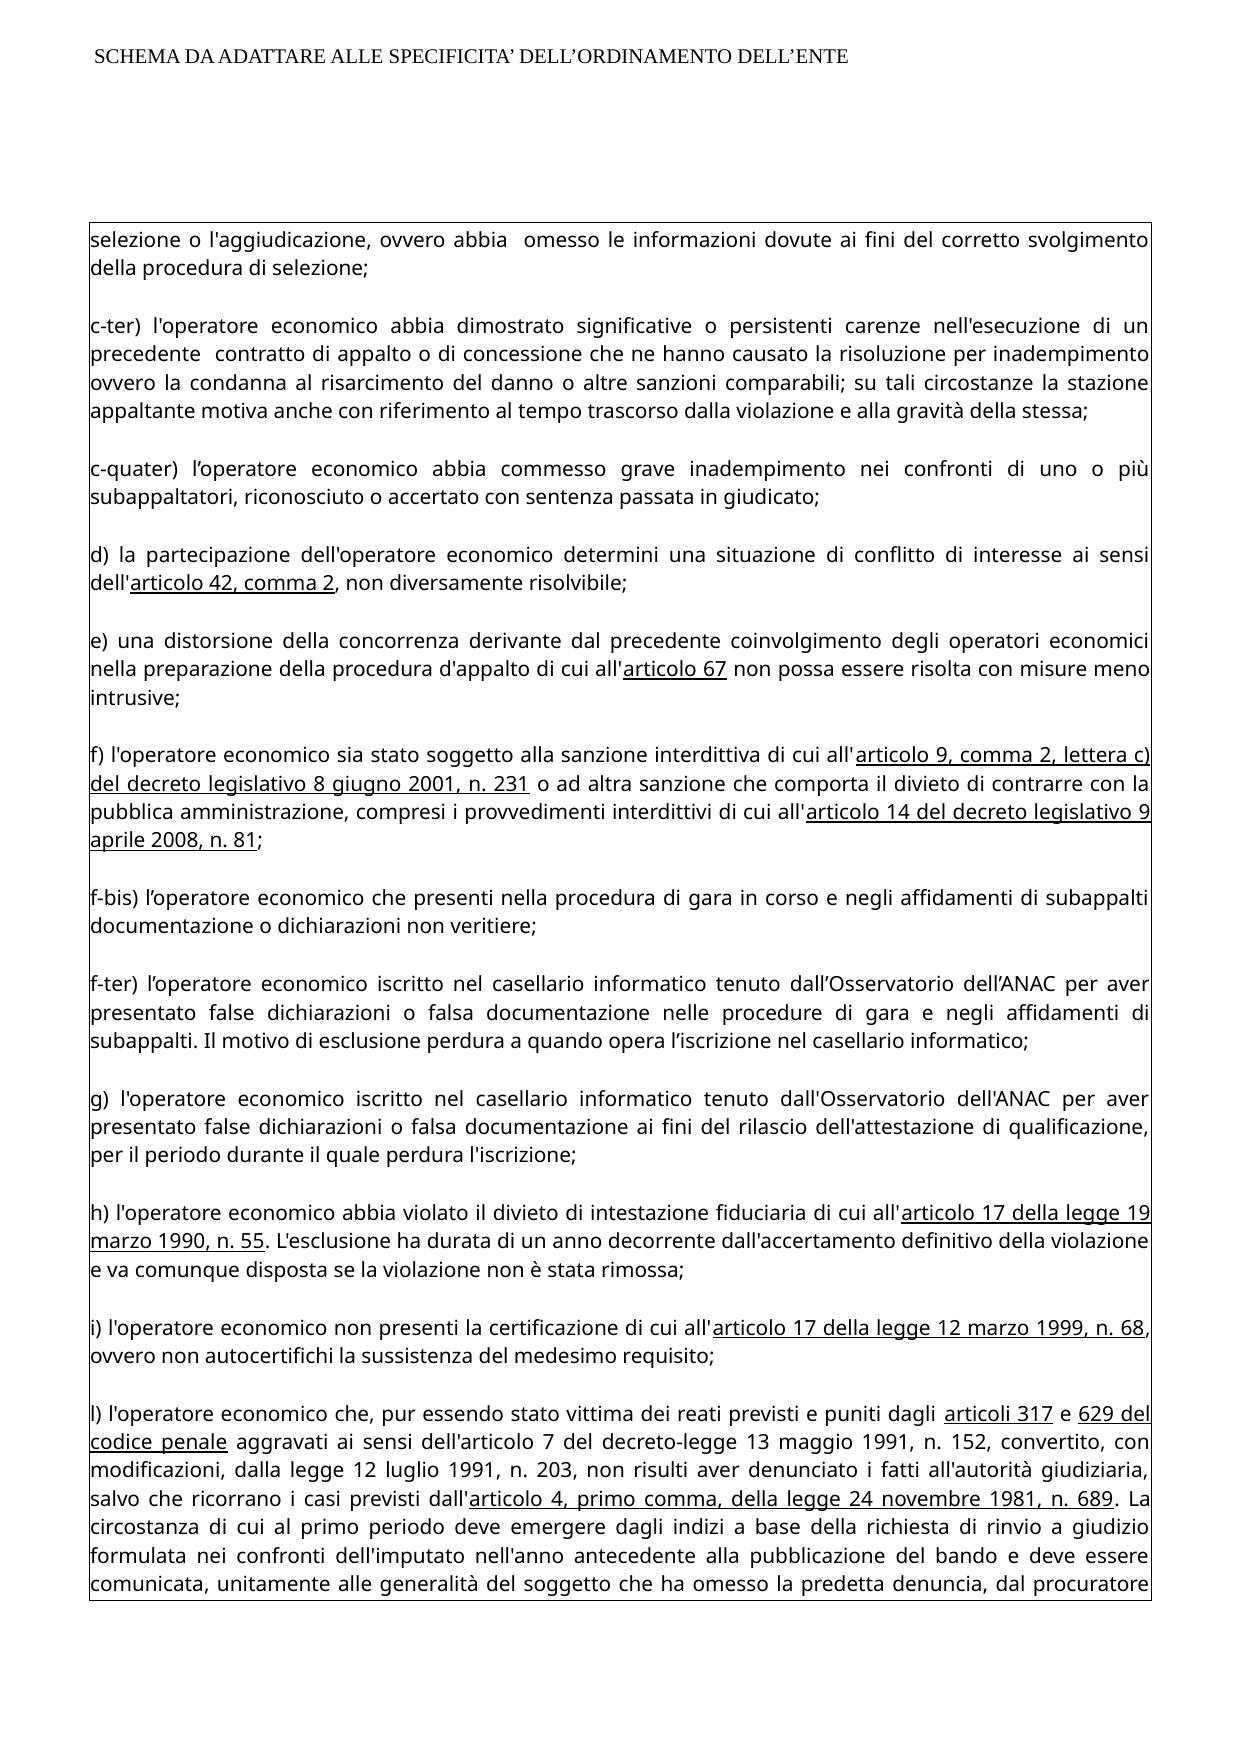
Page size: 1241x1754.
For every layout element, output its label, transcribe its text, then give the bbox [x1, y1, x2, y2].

text e) una distorsione della concorrenza derivante dal precedente coinvolgimento degli operatori economici nella preparazione della procedura d'appalto di cui all'articolo 67 non possa essere risolta con misure meno intrusive; [90, 623, 1151, 711]
text d) la partecipazione dell'operatore economico determini una situazione di conflitto di interesse ai sensi dell'articolo 42, comma 2, non diversamente risolvibile; [90, 537, 1151, 597]
text h) l'operatore economico abbia violato il divieto di intestazione fiduciaria di cui all'articolo 17 della legge 19 marzo 1990, n. 55. L'esclusione ha durata di un anno decorrente dall'accertamento definitivo della violazione e va comunque disposta se la violazione non è stata rimossa; [90, 1195, 1151, 1283]
text l) l'operatore economico che, pur essendo stato vittima dei reati previsti e puniti dagli articoli 317 e 629 del codice penale aggravati ai sensi dell'articolo 7 del decreto-legge 13 maggio 1991, n. 152, convertito, con modificazioni, dalla legge 12 luglio 1991, n. 203, non risulti aver denunciato i fatti all'autorità giudiziaria, salvo che ricorrano i casi previsti dall'articolo 4, primo comma, della legge 24 novembre 1981, n. 689. La circostanza di cui al primo periodo deve emergere dagli indizi a base della richiesta di rinvio a giudizio formulata nei confronti dell'imputato nell'anno antecedente alla pubblicazione del bando e deve essere comunicata, unitamente alle generalità del soggetto che ha omesso la predetta denuncia, dal procuratore [90, 1396, 1151, 1600]
text c-ter) l'operatore economico abbia dimostrato significative o persistenti carenze nell'esecuzione di un precedente contratto di appalto o di concessione che ne hanno causato la risoluzione per inadempimento ovvero la condanna al risarcimento del danno o altre sanzioni comparabili; su tali circostanze la stazione appaltante motiva anche con riferimento al tempo trascorso dalla violazione e alla gravità della stessa; [90, 308, 1151, 424]
text g) l'operatore economico iscritto nel casellario informatico tenuto dall'Osservatorio dell'ANAC per aver presentato false dichiarazioni o falsa documentazione ai fini del rilascio dell'attestazione di qualificazione, per il periodo durante il quale perdura l'iscrizione; [90, 1081, 1151, 1169]
text c-quater) l’operatore economico abbia commesso grave inadempimento nei confronti di uno o più subappaltatori, riconosciuto o accertato con sentenza passata in giudicato; [90, 451, 1151, 511]
text i) l'operatore economico non presenti la certificazione di cui all'articolo 17 della legge 12 marzo 1999, n. 68, ovvero non autocertifichi la sussistenza del medesimo requisito; [90, 1309, 1151, 1369]
text f) l'operatore economico sia stato soggetto alla sanzione interdittiva di cui all'articolo 9, comma 2, lettera c) del decreto legislativo 8 giugno 2001, n. 231 o ad altra sanzione che comporta il divieto di contrarre con la pubblica amministrazione, compresi i provvedimenti interdittivi di cui all'articolo 14 del decreto legislativo 9 aprile 2008, n. 81; [90, 737, 1151, 854]
text f-bis) l’operatore economico che presenti nella procedura di gara in corso e negli affidamenti di subappalti documentazione o dichiarazioni non veritiere; [90, 880, 1151, 940]
text selezione o l'aggiudicazione, ovvero abbia omesso le informazioni dovute ai fini del corretto svolgimento della procedura di selezione; [90, 223, 1151, 282]
text f-ter) l’operatore economico iscritto nel casellario informatico tenuto dall’Osservatorio dell’ANAC per aver presentato false dichiarazioni o falsa documentazione nelle procedure di gara e negli affidamenti di subappalti. Il motivo di esclusione perdura a quando opera l’iscrizione nel casellario informatico; [90, 966, 1151, 1054]
